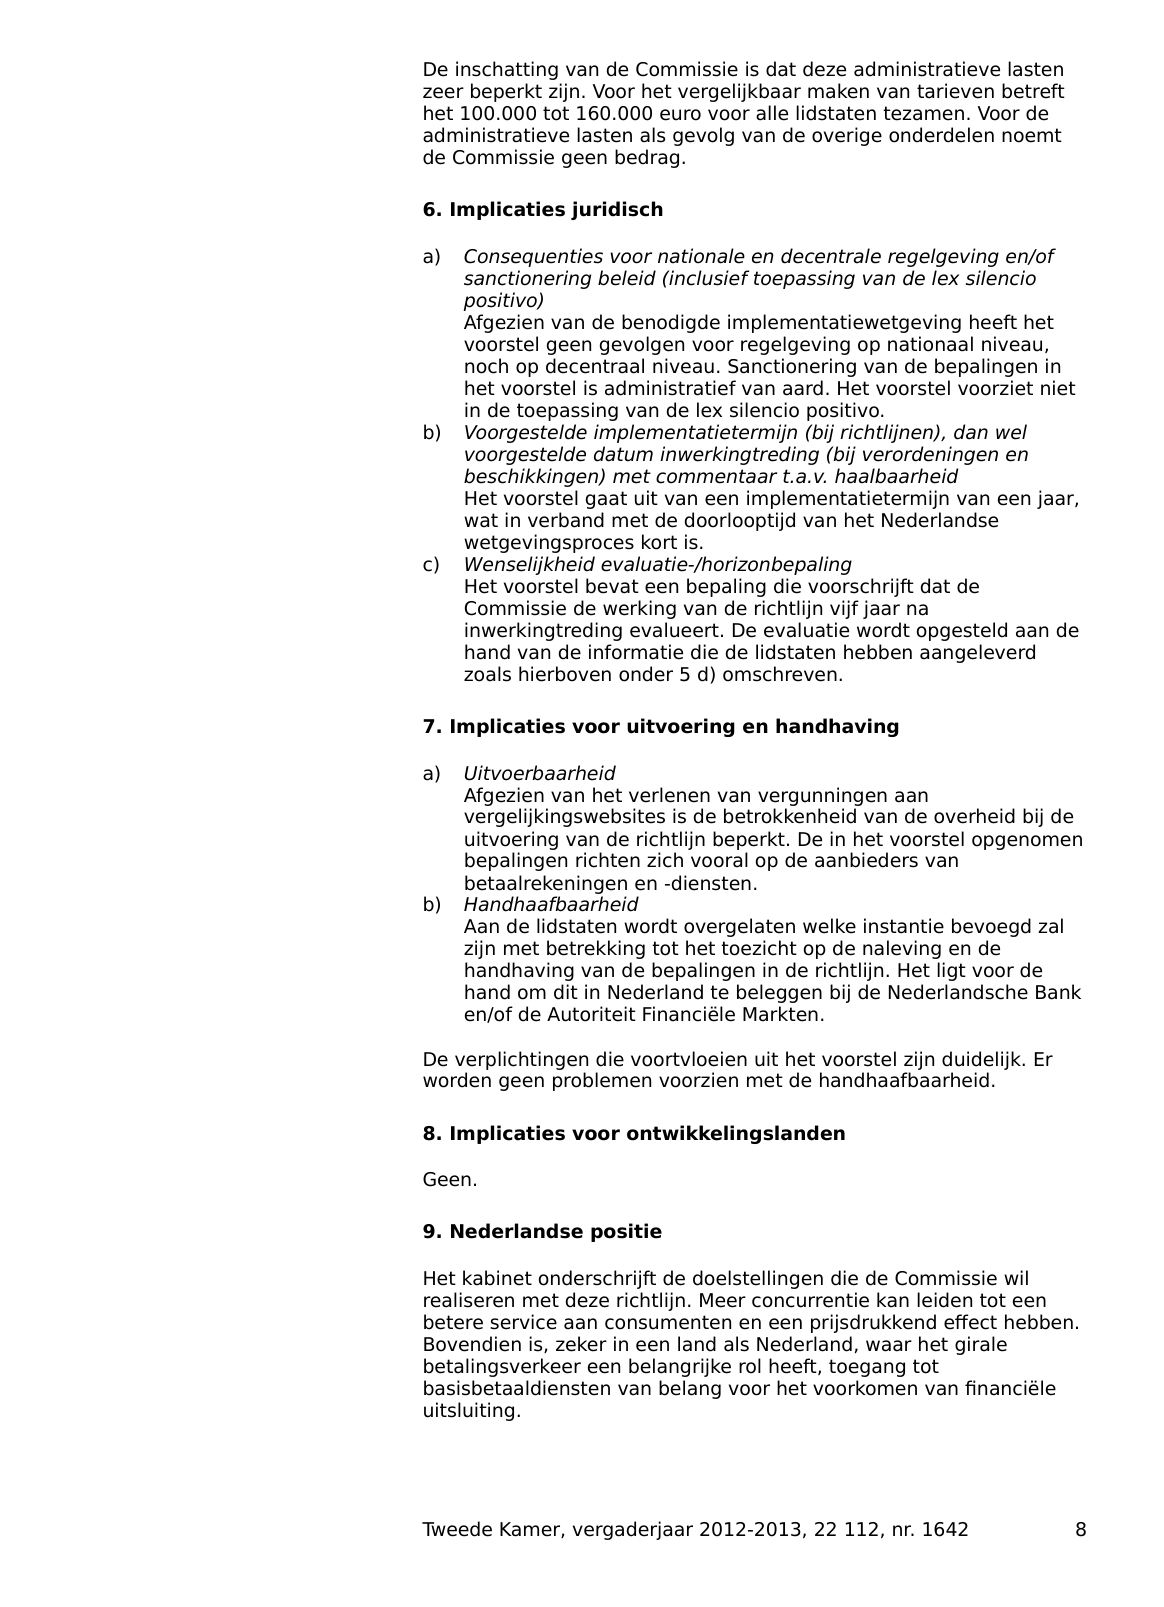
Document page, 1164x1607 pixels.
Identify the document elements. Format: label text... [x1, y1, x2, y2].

text Het voorstel gaat uit van een implementatietermijn van een jaar, wat in verband met de doorlooptijd van het Nederlandse wetgevingsproces kort is. [464, 488, 1087, 554]
text a) Uitvoerbaarheid [422, 762, 1087, 784]
text Afgezien van de benodigde implementatiewetgeving heeft het voorstel geen gevolgen voor regelgeving op nationaal niveau, noch op decentraal niveau. Sanctionering van de bepalingen in het voorstel is administratief van aard. Het voorstel voorziet niet in de toepassing van de lex silencio positivo. [464, 312, 1087, 422]
subtitle 7. Implicaties voor uitvoering en handhaving [422, 716, 1087, 737]
subtitle 8. Implicaties voor ontwikkelingslanden [422, 1122, 1087, 1144]
text Aan de lidstaten wordt overgelaten welke instantie bevoegd zal zijn met betrekking tot het toezicht op de naleving en de handhaving van de bepalingen in de richtlijn. Het ligt voor de hand om dit in Nederland te beleggen bij de Nederlandsche Bank en/of de Autoriteit Financiële Markten. [464, 916, 1087, 1026]
subtitle 9. Nederlandse positie [422, 1221, 1087, 1243]
text a) Consequenties voor nationale en decentrale regelgeving en/of sanctionering beleid (inclusief toepassing van de lex silencio positivo) [422, 246, 1087, 312]
text De verplichtingen die voortvloeien uit het voorstel zijn duidelijk. Er worden geen problemen voorzien met de handhaafbaarheid. [422, 1048, 1087, 1092]
text Geen. [422, 1169, 1087, 1191]
subtitle 6. Implicaties juridisch [422, 199, 1087, 221]
text Het voorstel bevat een bepaling die voorschrijft dat de Commissie de werking van de richtlijn vijf jaar na inwerkingtreding evalueert. De evaluatie wordt opgesteld aan de hand van de informatie die de lidstaten hebben aangeleverd zoals hierboven onder 5 d) omschreven. [464, 576, 1087, 686]
text Afgezien van het verlenen van vergunningen aan vergelijkingswebsites is de betrokkenheid van de overheid bij de uitvoering van de richtlijn beperkt. De in het voorstel opgenomen bepalingen richten zich vooral op de aanbieders van betaalrekeningen en -diensten. [464, 784, 1087, 894]
text De inschatting van de Commissie is dat deze administratieve lasten zeer beperkt zijn. Voor het vergelijkbaar maken van tarieven betreft het 100.000 tot 160.000 euro voor alle lidstaten tezamen. Voor de administratieve lasten als gevolg van de overige onderdelen noemt de Commissie geen bedrag. [422, 59, 1087, 169]
text Het kabinet onderschrijft de doelstellingen die de Commissie wil realiseren met deze richtlijn. Meer concurrentie kan leiden tot een betere service aan consumenten en een prijsdrukkend effect hebben. Bovendien is, zeker in een land als Nederland, waar het girale betalingsverkeer een belangrijke rol heeft, toegang tot basisbetaaldiensten van belang voor het voorkomen van financiële uitsluiting. [422, 1268, 1087, 1422]
text b) Voorgestelde implementatietermijn (bij richtlijnen), dan wel voorgestelde datum inwerkingtreding (bij verordeningen en beschikkingen) met commentaar t.a.v. haalbaarheid [422, 422, 1087, 488]
text c) Wenselijkheid evaluatie-/horizonbepaling [422, 554, 1087, 576]
text b) Handhaafbaarheid [422, 894, 1087, 916]
